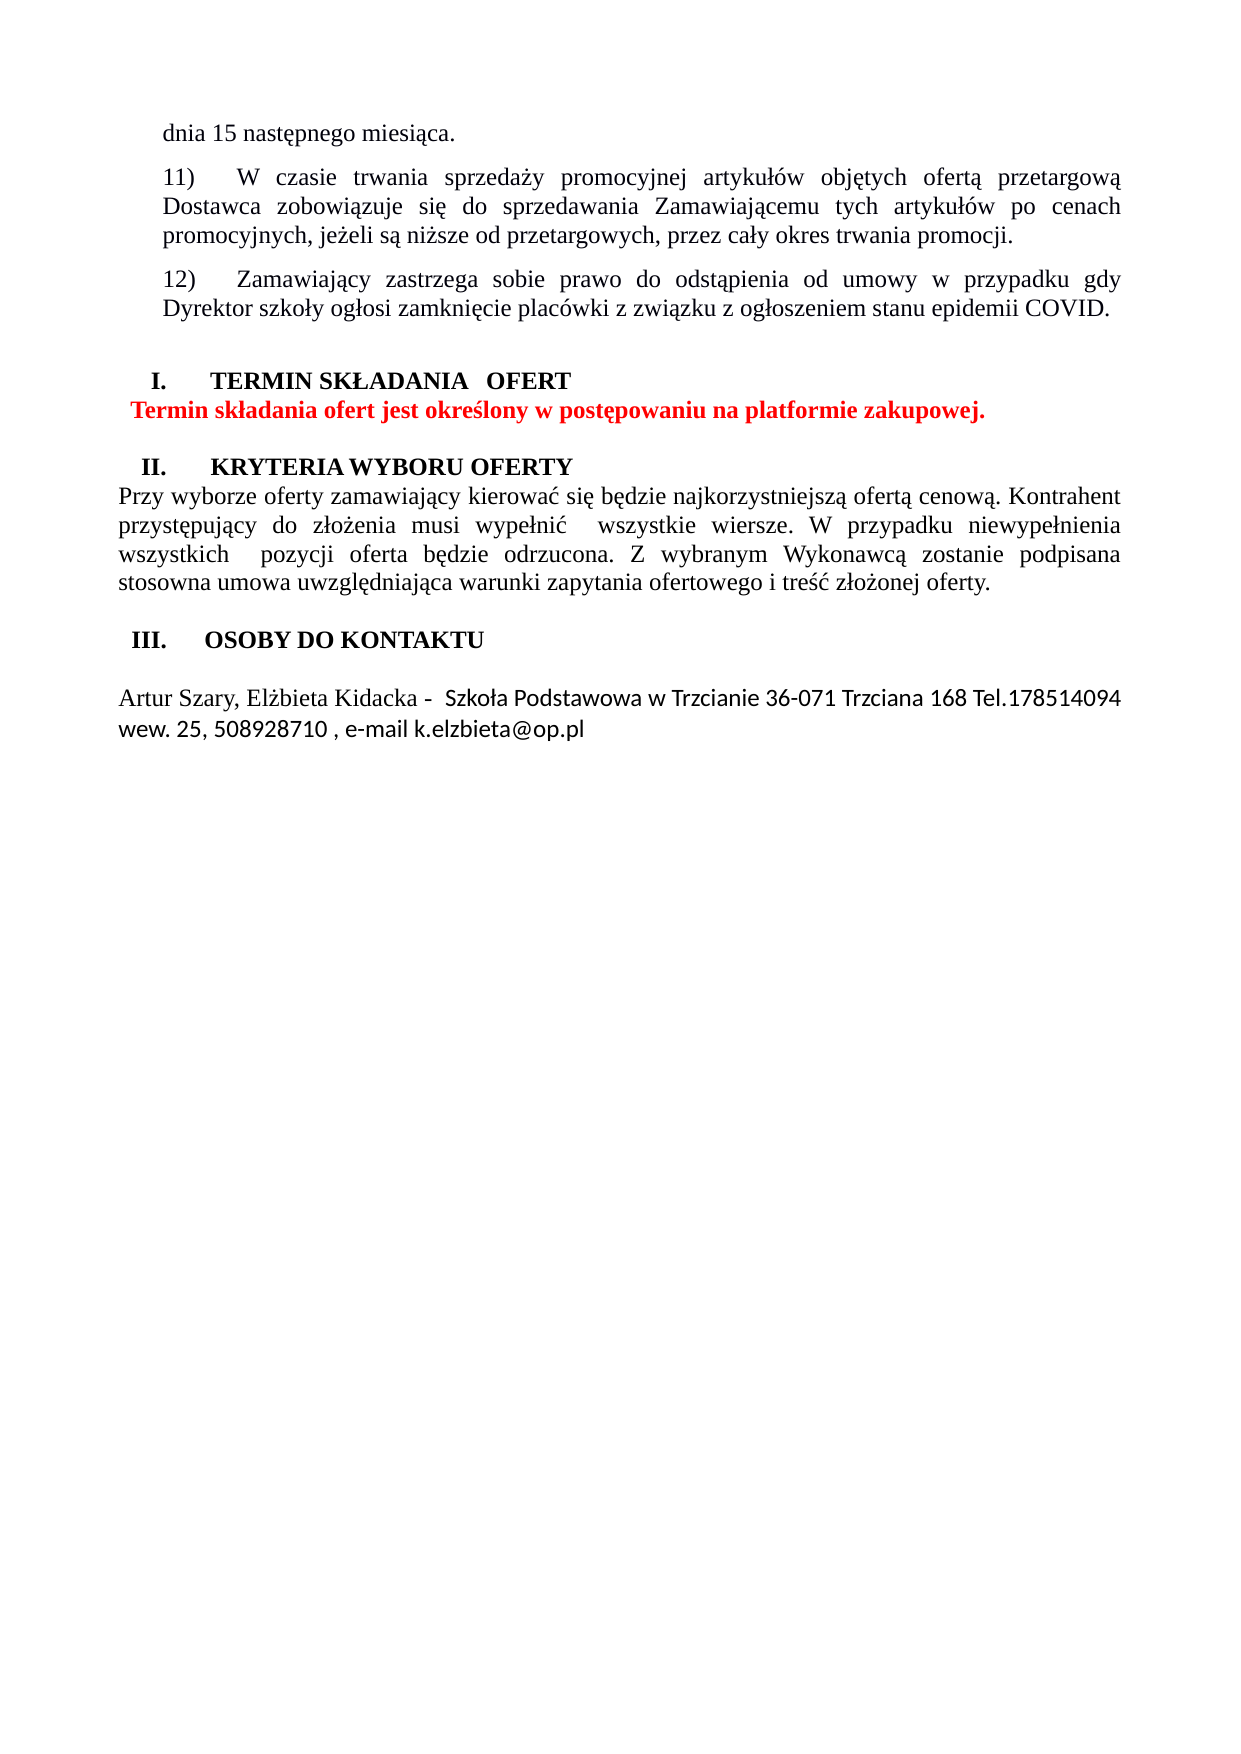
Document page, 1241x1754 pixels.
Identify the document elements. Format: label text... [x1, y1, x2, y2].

list KRYTERIA WYBORU OFERTY [167, 452, 1122, 481]
list OSOBY DO KONTAKTU [167, 625, 1122, 654]
list dnia 15 następnego miesiąca. [162, 118, 1122, 147]
text Przy wyborze oferty zamawiający kierować się będzie najkorzystniejszą ofertą cenową. Kontrahent przystępujący do złożenia musi wypełnić wszystkie wiersze. W przypadku niewypełnienia wszystkich pozycji oferta będzie odrzucona. Z wybranym Wykonawcą zostanie podpisana stosowna umowa uwzględniająca warunki zapytania ofertowego i treść złożonej oferty. [118, 481, 1122, 596]
list Zamawiający zastrzega sobie prawo do odstąpienia od umowy w przypadku gdy Dyrektor szkoły ogłosi zamknięcie placówki z związku z ogłoszeniem stanu epidemii COVID. [162, 264, 1122, 322]
text Artur Szary, Elżbieta Kidacka - Szkoła Podstawowa w Trzcianie 36-071 Trzciana 168 Tel.178514094 wew. 25, 508928710 , e-mail k.elzbieta@op.pl [118, 682, 1122, 743]
list TERMIN SKŁADANIA OFERT [167, 366, 1122, 395]
text Termin składania ofert jest określony w postępowaniu na platformie zakupowej. [118, 395, 1122, 424]
list W czasie trwania sprzedaży promocyjnej artykułów objętych ofertą przetargową Dostawca zobowiązuje się do sprzedawania Zamawiającemu tych artykułów po cenach promocyjnych, jeżeli są niższe od przetargowych, przez cały okres trwania promocji. [162, 162, 1122, 249]
